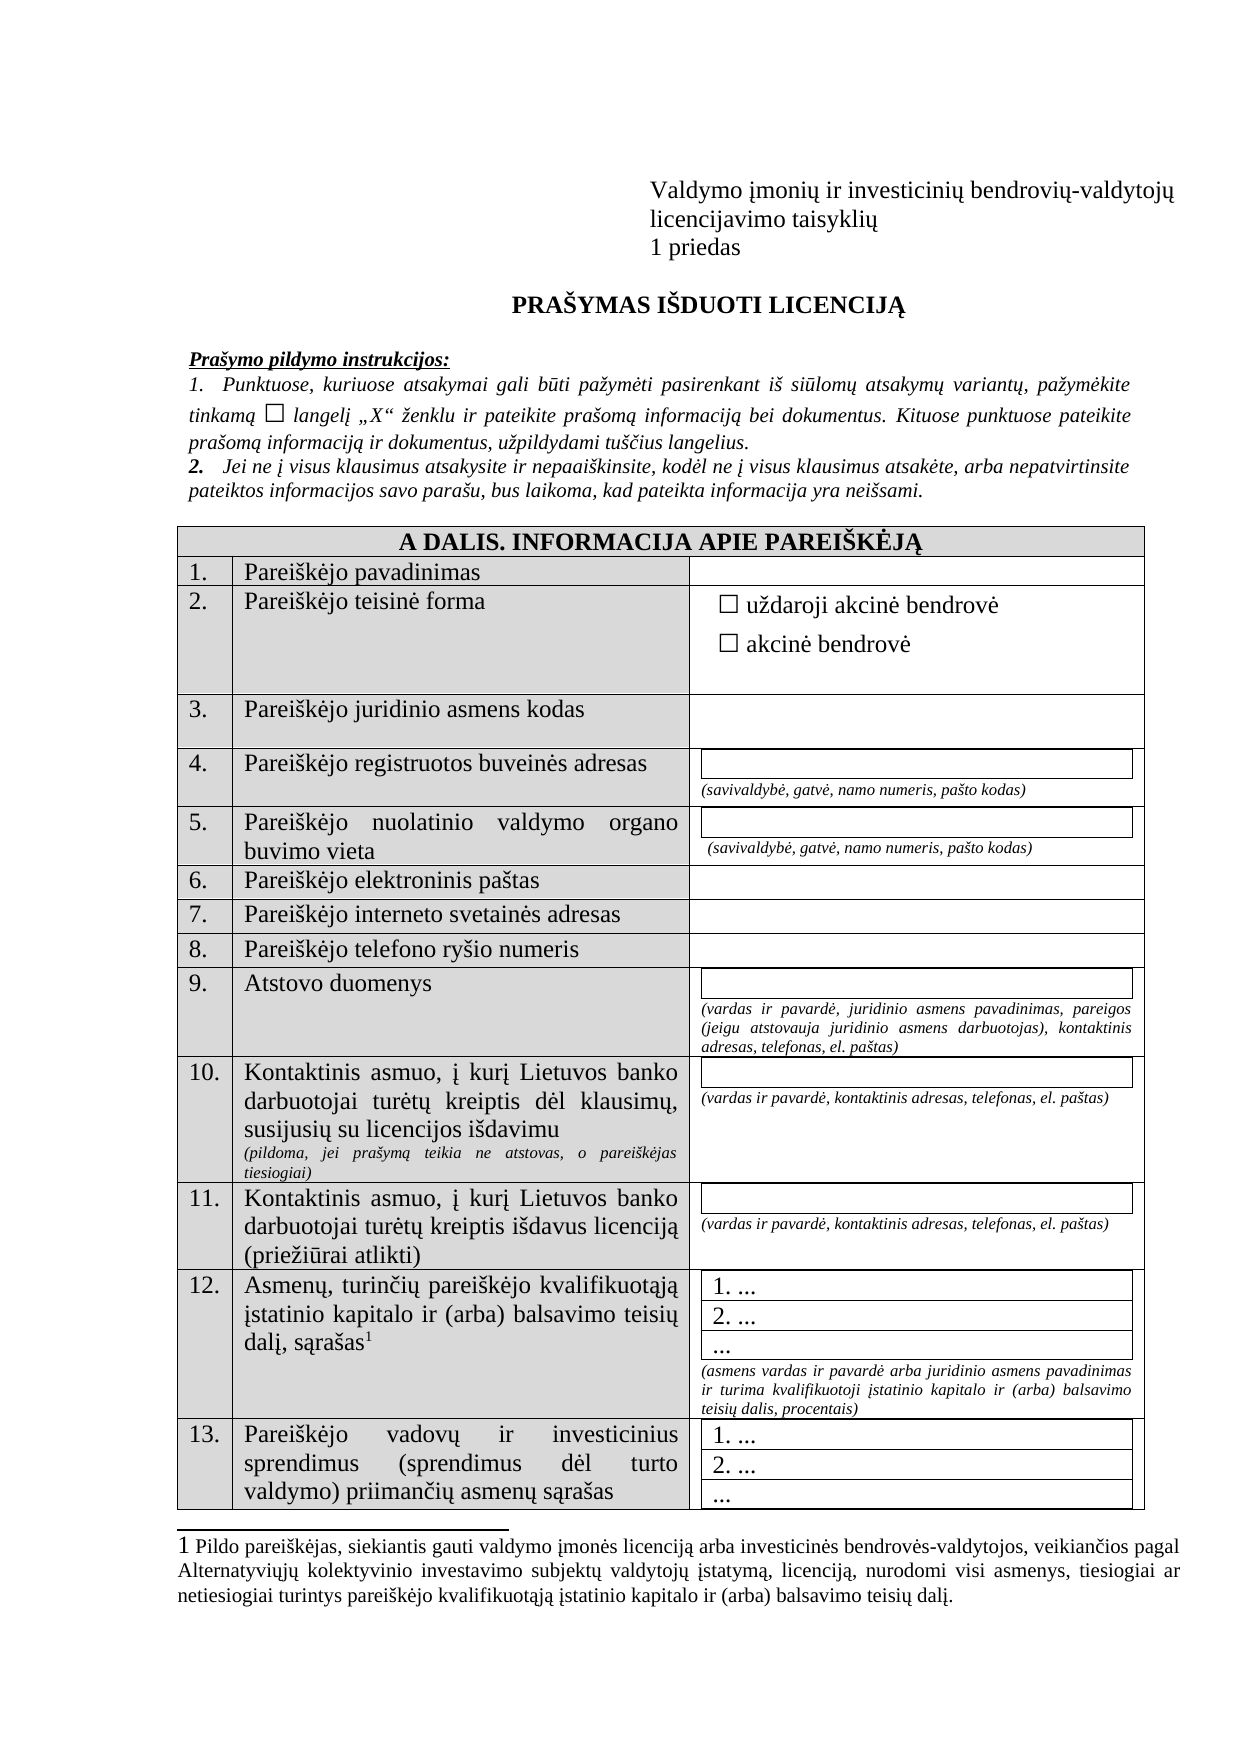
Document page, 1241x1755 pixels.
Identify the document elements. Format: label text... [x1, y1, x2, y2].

table_cell [690, 900, 1144, 933]
table_header 1. ... [702, 1420, 1132, 1449]
table_cell (vardas ir pavardė, juridinio asmens pavadinimas, pareigos (jeigu atstovauja juridinio asmens darbuotojas), kontaktinis adresas, telefonas, el. paštas) [690, 968, 1144, 1056]
table_cell 9. [178, 968, 232, 1056]
table_cell (vardas ir pavardė, kontaktinis adresas, telefonas, el. paštas) [690, 1183, 1144, 1269]
table_cell Pareiškėjo pavadinimas [233, 557, 689, 585]
table_cell 3. [178, 695, 232, 747]
table_cell 8. [178, 934, 232, 967]
table_cell Kontaktinis asmuo, į kurį Lietuvos banko darbuotojai turėtų kreiptis išdavus licenciją (priežiūrai atlikti) [233, 1183, 689, 1269]
table_cell ... [702, 1331, 1132, 1359]
table_cell Pareiškėjo elektroninis paštas [233, 866, 689, 898]
table_cell 2. ... [702, 1301, 1132, 1329]
table_cell (vardas ir pavardė, kontaktinis adresas, telefonas, el. paštas) [690, 1057, 1144, 1182]
table_header [702, 969, 1132, 997]
table_cell [690, 1419, 701, 1509]
text PRAŠYMAS IŠDUOTI LICENCIJĄ [177, 290, 1181, 319]
table_cell [690, 695, 1144, 747]
table_cell (asmens vardas ir pavardė arba juridinio asmens pavadinimas ir turima kvalifikuotoji įstatinio kapitalo ir (arba) balsavimo teisių dalis, procentais) [690, 1270, 1144, 1418]
table_cell [690, 557, 1144, 585]
table_cell Pareiškėjo telefono ryšio numeris [233, 934, 689, 967]
table_cell Pareiškėjo vadovų ir investicinius sprendimus (sprendimus dėl turto valdymo) priimančių asmenų sąrašas [233, 1419, 689, 1509]
table_cell (savivaldybė, gatvė, namo numeris, pašto kodas) [690, 807, 1144, 864]
table_cell ... [702, 1480, 1132, 1508]
table_cell Pareiškėjo registruotos buveinės adresas [233, 749, 689, 806]
table_header [702, 1184, 1132, 1212]
table_cell 13. [178, 1419, 232, 1509]
table_cell 1. Punktuose, kuriuose atsakymai gali būti pažymėti pasirenkant iš siūlomų atsakymų variantų, pažymėkite tinkamą ☐ langelį „X“ ženklu ir pateikite prašomą informaciją bei dokumentus. Kituose punktuose pateikite prašomą informaciją ir dokumentus, užpildydami tuščius langelius. 2. Jei ne į visus klausimus atsakysite ir nepaaiškinsite, kodėl ne į visus klausimus atsakėte, arba nepatvirtinsite pateiktos informacijos savo parašu, bus laikoma, kad pateikta informacija yra neišsami. [177, 371, 1145, 526]
table_cell 4. [178, 749, 232, 806]
table_header 1. ... [702, 1271, 1132, 1300]
table_cell 10. [178, 1057, 232, 1182]
table_cell A DALIS. INFORMACIJA APIE PAREIŠKĖJĄ [178, 527, 1144, 556]
table_cell 2. ... [702, 1450, 1132, 1478]
table_cell 12. [178, 1270, 232, 1418]
table_cell 7. [178, 900, 232, 933]
table_cell (savivaldybė, gatvė, namo numeris, pašto kodas) [690, 749, 1144, 806]
table_cell [690, 866, 1144, 898]
text 1 priedas [649, 232, 1181, 261]
table_header [702, 750, 1132, 778]
table_cell ☐ uždaroji akcinė bendrovė ☐ akcinė bendrovė [690, 586, 1144, 693]
table_cell 1. [178, 557, 232, 585]
table_header [702, 808, 1132, 837]
table_cell 11. [178, 1183, 232, 1269]
table_header Prašymo pildymo instrukcijos: [177, 348, 1145, 371]
table_cell [1133, 1419, 1144, 1509]
table_cell 5. [178, 807, 232, 864]
text Valdymo įmonių ir investicinių bendrovių-valdytojų licencijavimo taisyklių [649, 175, 1181, 232]
table_header [702, 1058, 1132, 1087]
table_cell Pareiškėjo teisinė forma [233, 586, 689, 693]
table_cell Pareiškėjo interneto svetainės adresas [233, 900, 689, 933]
table_cell [690, 934, 1144, 967]
table_cell Pareiškėjo nuolatinio valdymo organo buvimo vieta [233, 807, 689, 864]
table_cell 6. [178, 866, 232, 898]
table_cell Asmenų, turinčių pareiškėjo kvalifikuotąją įstatinio kapitalo ir (arba) balsavimo teisių dalį, sąrašas [233, 1270, 689, 1418]
table_cell Pareiškėjo juridinio asmens kodas [233, 695, 689, 747]
table_cell 2. [178, 586, 232, 693]
table_cell Atstovo duomenys [233, 968, 689, 1056]
table_cell Kontaktinis asmuo, į kurį Lietuvos banko darbuotojai turėtų kreiptis dėl klausimų, susijusių su licencijos išdavimu (pildoma, jei prašymą teikia ne atstovas, o pareiškėjas tiesiogiai) [233, 1057, 689, 1182]
